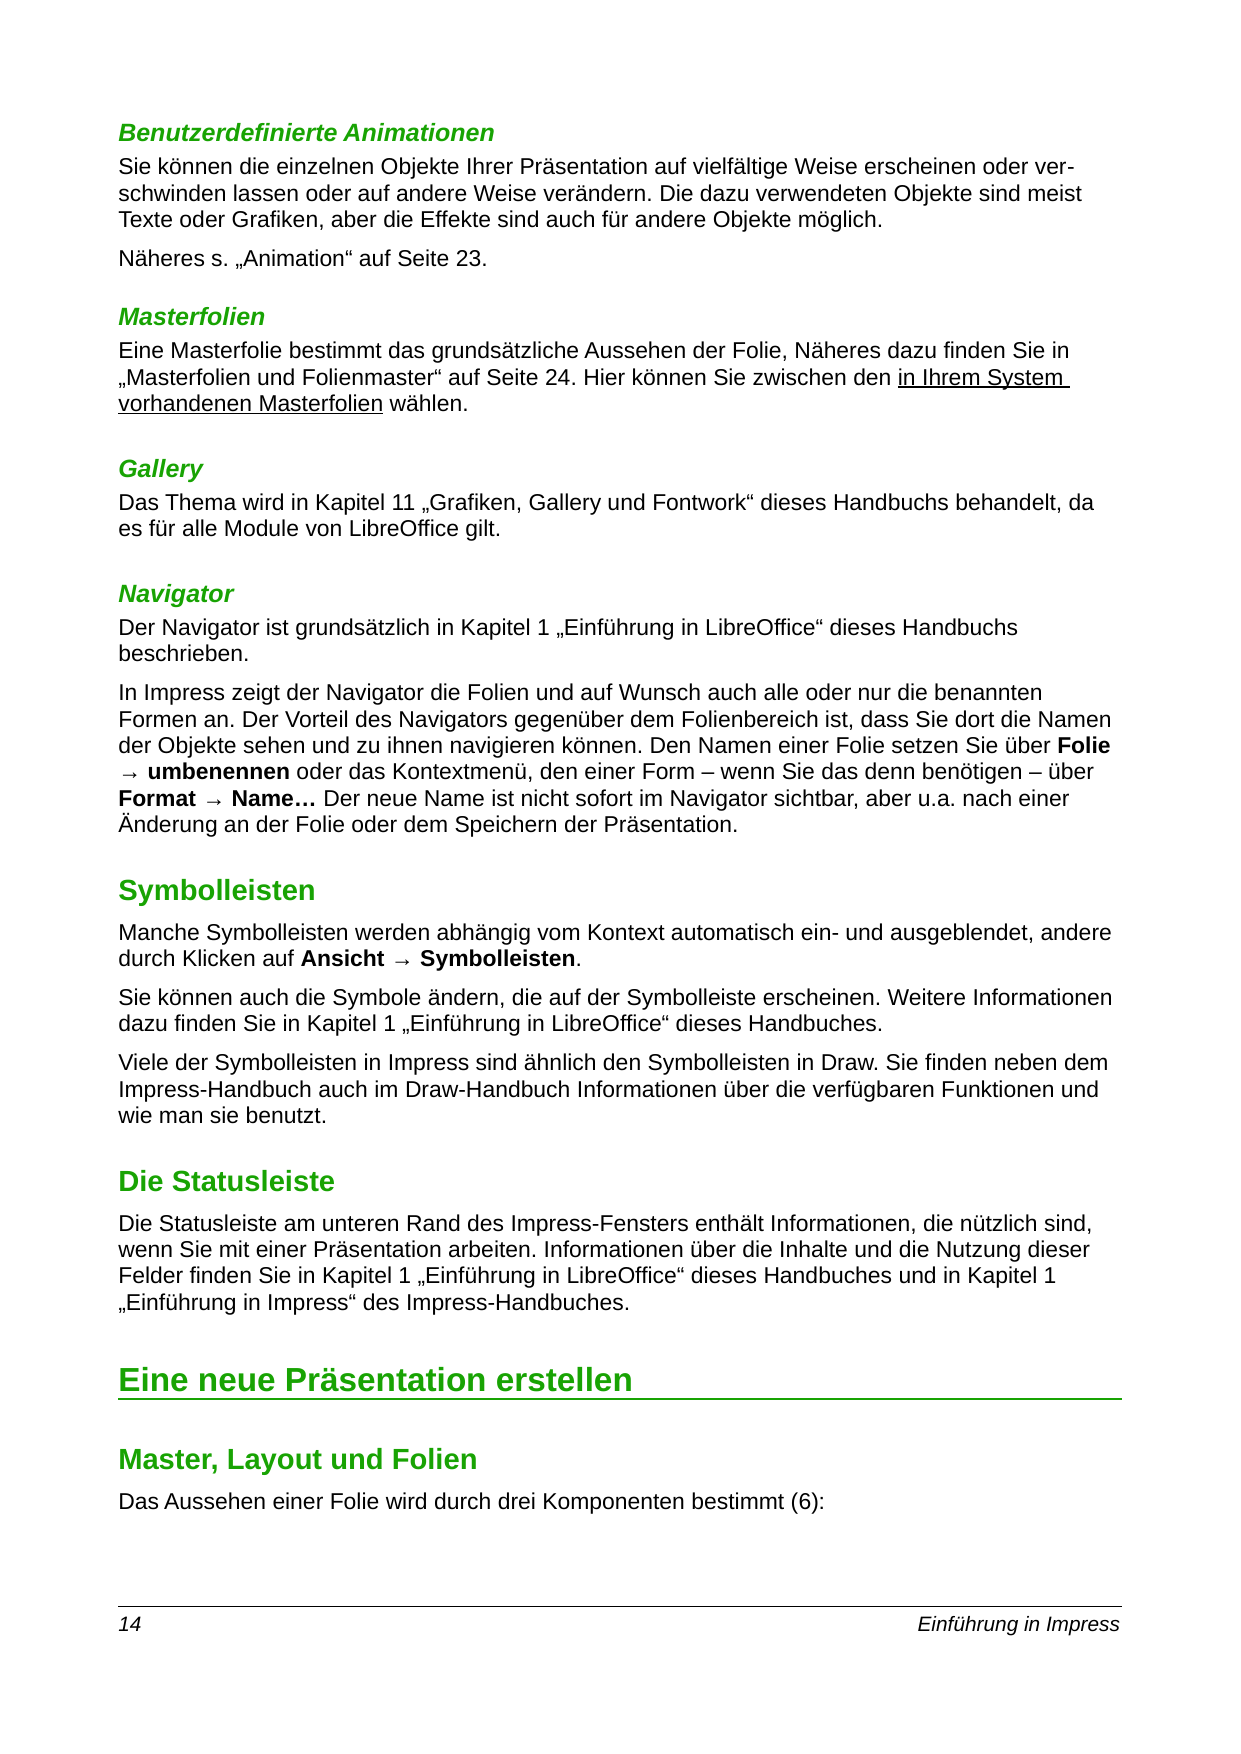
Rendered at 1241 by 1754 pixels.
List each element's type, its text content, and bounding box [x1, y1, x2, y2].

list Näheres s. „Animation“ auf Seite 23. [118, 245, 1122, 271]
subtitle Benutzerdefinierte Animationen [118, 118, 1122, 147]
text Das Aussehen einer Folie wird durch drei Komponenten bestimmt (Abbildung 6): [118, 1488, 1122, 1514]
subtitle Gallery [118, 454, 1122, 483]
text Sie können auch die Symbole ändern, die auf der Symbolleiste erscheinen. Weitere Informationen dazu finden Sie in Kapitel 1 „Einführung in LibreOffice“ dieses Handbuches. [118, 984, 1122, 1037]
text Das Thema wird in Kapitel 11 „Grafiken, Gallery und Fontwork“ dieses Handbuchs behandelt, da es für alle Module von LibreOffice gilt. [118, 489, 1122, 542]
subtitle Die Statusleiste [118, 1164, 1122, 1197]
subtitle Navigator [118, 579, 1122, 608]
subtitle Master, Layout und Folien [118, 1442, 1122, 1476]
text Eine Masterfolie bestimmt das grundsätzliche Aussehen der Folie, Näheres dazu finden Sie in „Masterfolien und Folienmaster“ auf Seite 24. Hier können Sie zwischen den in Ihrem System vorhandenen Masterfolien wählen. [118, 337, 1122, 416]
text Die Statusleiste am unteren Rand des Impress-Fensters enthält Informationen, die nützlich sind, wenn Sie mit einer Präsentation arbeiten. Informationen über die Inhalte und die Nutzung dieser Felder finden Sie in Kapitel 1 „Einführung in LibreOffice“ dieses Handbuches und in Kapitel 1 „Einführung in Impress“ des Impress-Handbuches. [118, 1210, 1122, 1315]
text Manche Symbolleisten werden abhängig vom Kontext automatisch ein- und ausgeblendet, andere durch Klicken auf Ansicht → Symbolleisten. [118, 919, 1122, 972]
text In Impress zeigt der Navigator die Folien und auf Wunsch auch alle oder nur die benannten Formen an. Der Vorteil des Navigators gegenüber dem Folienbereich ist, dass Sie dort die Namen der Objekte sehen und zu ihnen navigieren können. Den Namen einer Folie setzen Sie über Folie → umbenennen oder das Kontextmenü, den einer Form – wenn Sie das denn benötigen – über Format → Name… Der neue Name ist nicht sofort im Navigator sichtbar, aber u.a. nach einer Änderung an der Folie oder dem Speichern der Präsentation. [118, 679, 1122, 837]
subtitle Masterfolien [118, 302, 1122, 331]
text Der Navigator ist grundsätzlich in Kapitel 1 „Einführung in LibreOffice“ dieses Handbuchs beschrieben. [118, 614, 1122, 667]
text Sie können die einzelnen Objekte Ihrer Präsentation auf vielfältige Weise erscheinen oder ver­schwinden lassen oder auf andere Weise verändern. Die dazu verwendeten Objekte sind meist Texte oder Grafiken, aber die Effekte sind auch für andere Objekte möglich. [118, 153, 1122, 232]
subtitle Eine neue Präsentation erstellen [118, 1359, 1122, 1398]
text Viele der Symbolleisten in Impress sind ähnlich den Symbolleisten in Draw. Sie finden neben dem Impress-Handbuch auch im Draw-Handbuch Informationen über die verfügbaren Funktionen und wie man sie benutzt. [118, 1049, 1122, 1128]
subtitle Symbolleisten [118, 873, 1122, 906]
